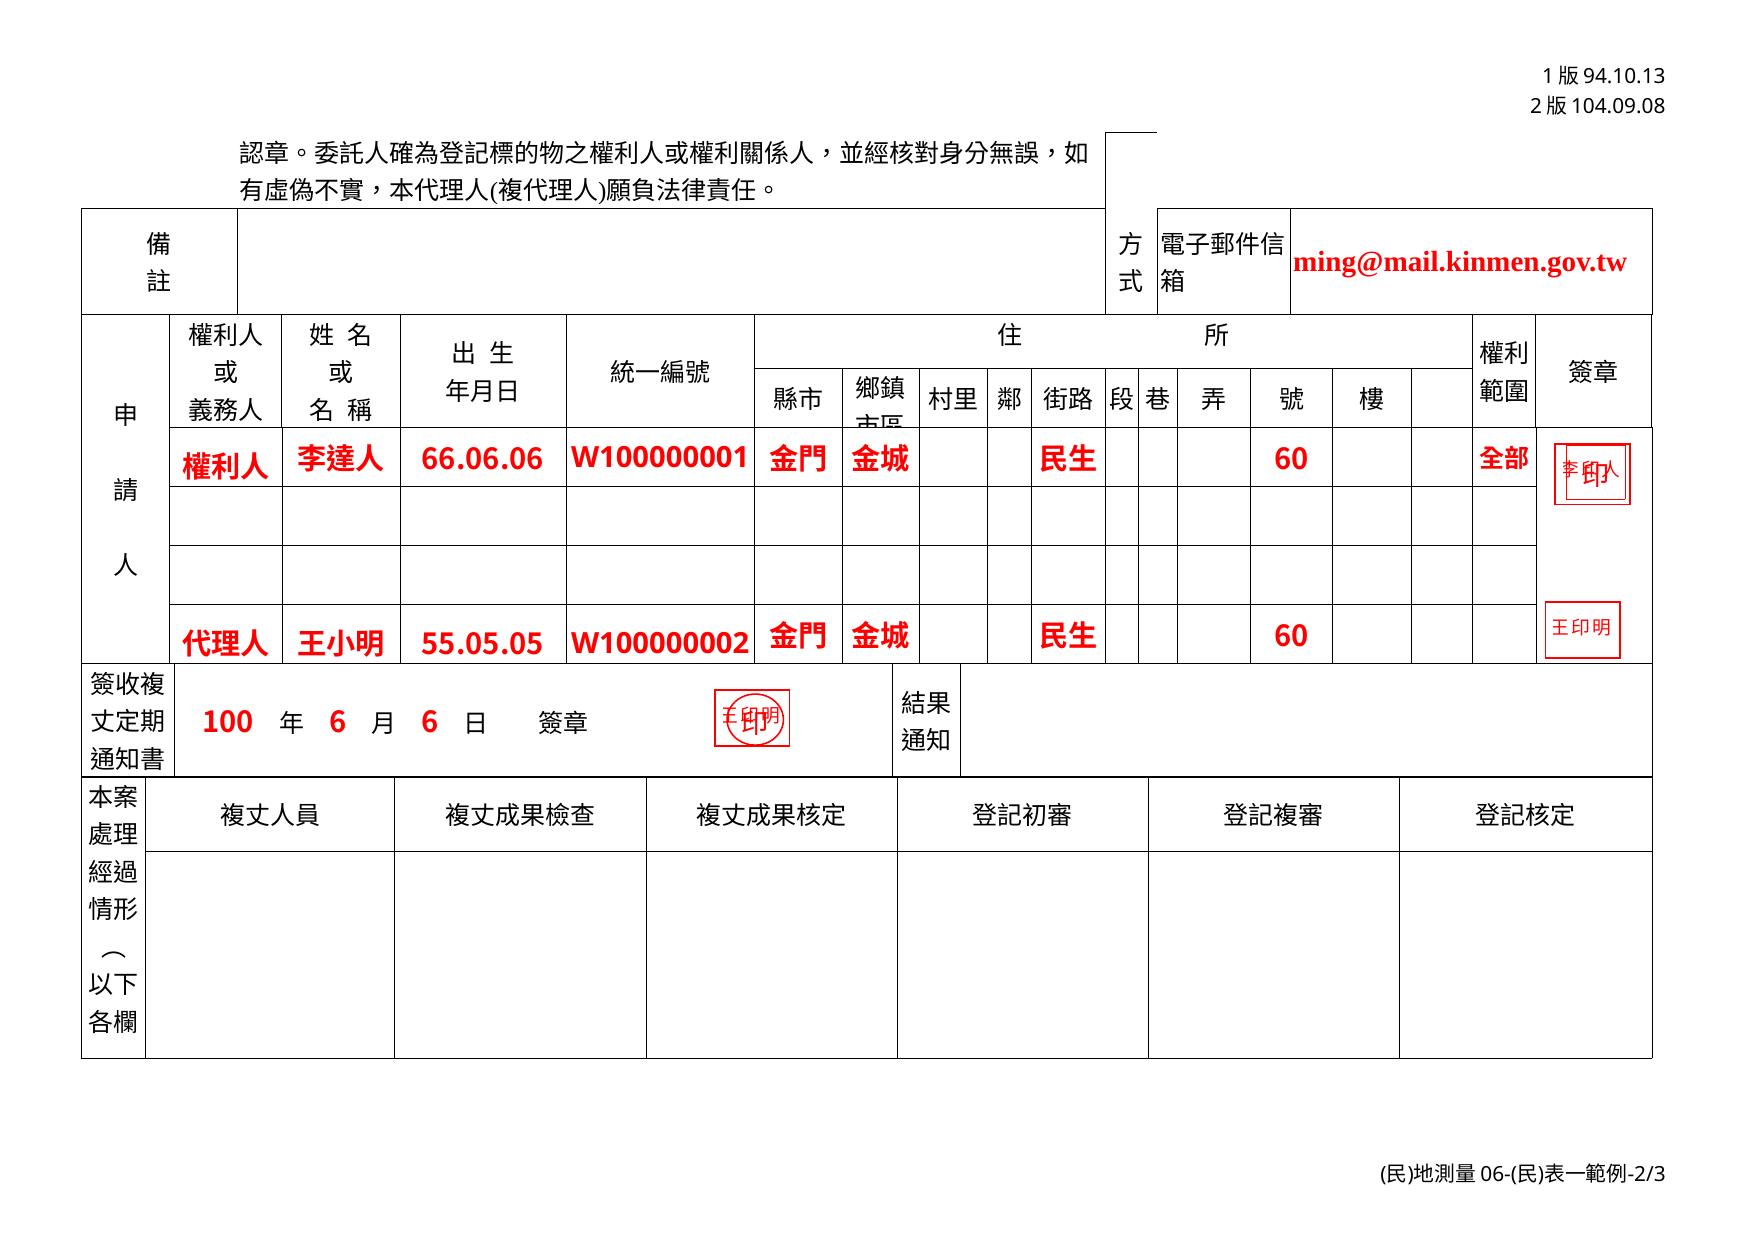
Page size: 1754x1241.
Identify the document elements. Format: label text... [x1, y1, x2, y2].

table_cell 村里 [920, 369, 987, 427]
table_cell 金城 [843, 428, 919, 486]
table_cell [283, 487, 400, 545]
table_cell 住 所 [755, 315, 1472, 368]
table_cell [1400, 852, 1652, 1058]
table_cell 鄉鎮 市區 [843, 369, 919, 427]
table_cell [920, 605, 987, 663]
table_cell [238, 209, 1105, 314]
table_cell [395, 852, 646, 1058]
table_cell [988, 605, 1031, 663]
table_cell 統一編號 [567, 315, 754, 427]
table_cell [1412, 487, 1472, 545]
table_cell 金城 [843, 605, 919, 663]
table_cell [1139, 428, 1177, 486]
table_cell 60 [1251, 605, 1332, 663]
table_cell [1106, 487, 1138, 545]
table_cell [401, 487, 566, 545]
table_cell 出 生 年月日 [401, 315, 566, 427]
table_cell 登記核定 [1400, 778, 1652, 851]
table_cell [843, 546, 919, 604]
table_cell [1473, 546, 1536, 604]
table_cell 本土地複丈及標示變更登記案之申請委託 王小明 代理( 複代理）及指界認章。委託人確為登記標的物之權利人或權利關係人，並經核對身分無誤，如有虛偽不實，本代理人(複代理人)願負法律責任。 [237, 132, 1105, 207]
table_cell [1333, 605, 1411, 663]
table_cell 本案處理經過情形︵ 以下各欄 申請人請勿填寫 ︶ [82, 778, 145, 1058]
table_cell 複丈成果檢查 [395, 778, 646, 851]
table_cell 66.06.06 [401, 428, 566, 486]
table_cell [988, 487, 1031, 545]
table_cell [1537, 428, 1652, 663]
table_cell [843, 487, 919, 545]
table_cell 王小明 [283, 605, 400, 663]
table_cell [567, 487, 754, 545]
table_cell [1032, 487, 1105, 545]
table_cell 100 年 6 月 6 日 簽章 [175, 664, 697, 776]
table_cell [81, 132, 237, 207]
table_cell 鄰 [988, 369, 1031, 427]
table_cell [898, 852, 1148, 1058]
table_cell [961, 664, 1652, 776]
table_cell 民生 [1032, 428, 1105, 486]
table_cell 段 [1106, 369, 1138, 427]
table_cell [1412, 546, 1472, 604]
table_cell [988, 546, 1031, 604]
table_cell 巷 [1139, 369, 1177, 427]
table_cell 號 [1251, 369, 1332, 427]
table_cell [920, 546, 987, 604]
table_cell 登記複審 [1149, 778, 1399, 851]
table_cell [1412, 369, 1472, 427]
table_cell [1251, 487, 1332, 545]
table_cell [1139, 546, 1177, 604]
table_cell [1106, 605, 1138, 663]
table_cell 簽章 [1536, 315, 1651, 427]
table_cell [1473, 487, 1536, 545]
table_cell [1333, 546, 1411, 604]
table_cell 複丈成果核定 [647, 778, 897, 851]
table_cell 樓 [1333, 369, 1411, 427]
table_cell 全部 [1473, 428, 1536, 486]
table_cell ming@mail.kinmen.gov.tw [1291, 209, 1652, 314]
table_cell 備 註 [82, 209, 237, 314]
table_cell 街路 [1032, 369, 1105, 427]
table_cell 複丈人員 [146, 778, 394, 851]
table_cell [1178, 487, 1250, 545]
table_cell [1333, 428, 1411, 486]
table_cell [283, 546, 400, 604]
table_cell [1251, 546, 1332, 604]
table_cell 申 請 人 [82, 315, 169, 663]
table_cell [697, 664, 892, 776]
table_cell [567, 546, 754, 604]
table_cell [755, 487, 842, 545]
table_cell 方式 [1106, 133, 1157, 314]
table_cell [1139, 487, 1177, 545]
table_cell [988, 428, 1031, 486]
table_cell 代理人 [170, 605, 282, 663]
table_cell 縣市 [755, 369, 842, 427]
table_cell [920, 428, 987, 486]
table_cell [1157, 132, 1290, 207]
table_cell [920, 487, 987, 545]
table_cell W100000001 [567, 428, 754, 486]
table_cell 姓 名 或 名 稱 [282, 315, 400, 427]
table_cell 結果通知 [893, 664, 960, 776]
table_cell [1139, 605, 1177, 663]
table_cell [1412, 428, 1472, 486]
table_cell [146, 852, 394, 1058]
table_cell [401, 546, 566, 604]
table_cell [647, 852, 897, 1058]
table_cell [1149, 852, 1399, 1058]
table_cell [1178, 428, 1250, 486]
table_cell [1412, 605, 1472, 663]
table_cell 民生 [1032, 605, 1105, 663]
table_cell 權利人 [170, 428, 282, 486]
table_cell 電子郵件信箱 [1158, 209, 1290, 314]
table_cell [1178, 546, 1250, 604]
table_cell [1032, 546, 1105, 604]
table_cell 權利 範圍 [1473, 315, 1535, 427]
table_cell 55.05.05 [401, 605, 566, 663]
table_cell [1473, 605, 1536, 663]
table_cell [1106, 546, 1138, 604]
table_cell [170, 487, 282, 545]
table_cell 金門 [755, 605, 842, 663]
table_cell 登記初審 [898, 778, 1148, 851]
table_cell [1106, 428, 1138, 486]
table_cell 金門 [755, 428, 842, 486]
table_cell 弄 [1178, 369, 1250, 427]
table_cell 權利人 或 義務人 [170, 315, 281, 427]
table_cell [170, 546, 282, 604]
table_cell 李達人 [283, 428, 400, 486]
table_cell 簽收複丈定期通知書 [82, 664, 174, 776]
table_cell W100000002 [567, 605, 754, 663]
table_cell [1290, 132, 1652, 207]
table_cell [1178, 605, 1250, 663]
table_cell [1333, 487, 1411, 545]
table_cell [755, 546, 842, 604]
table_cell 60 [1251, 428, 1332, 486]
